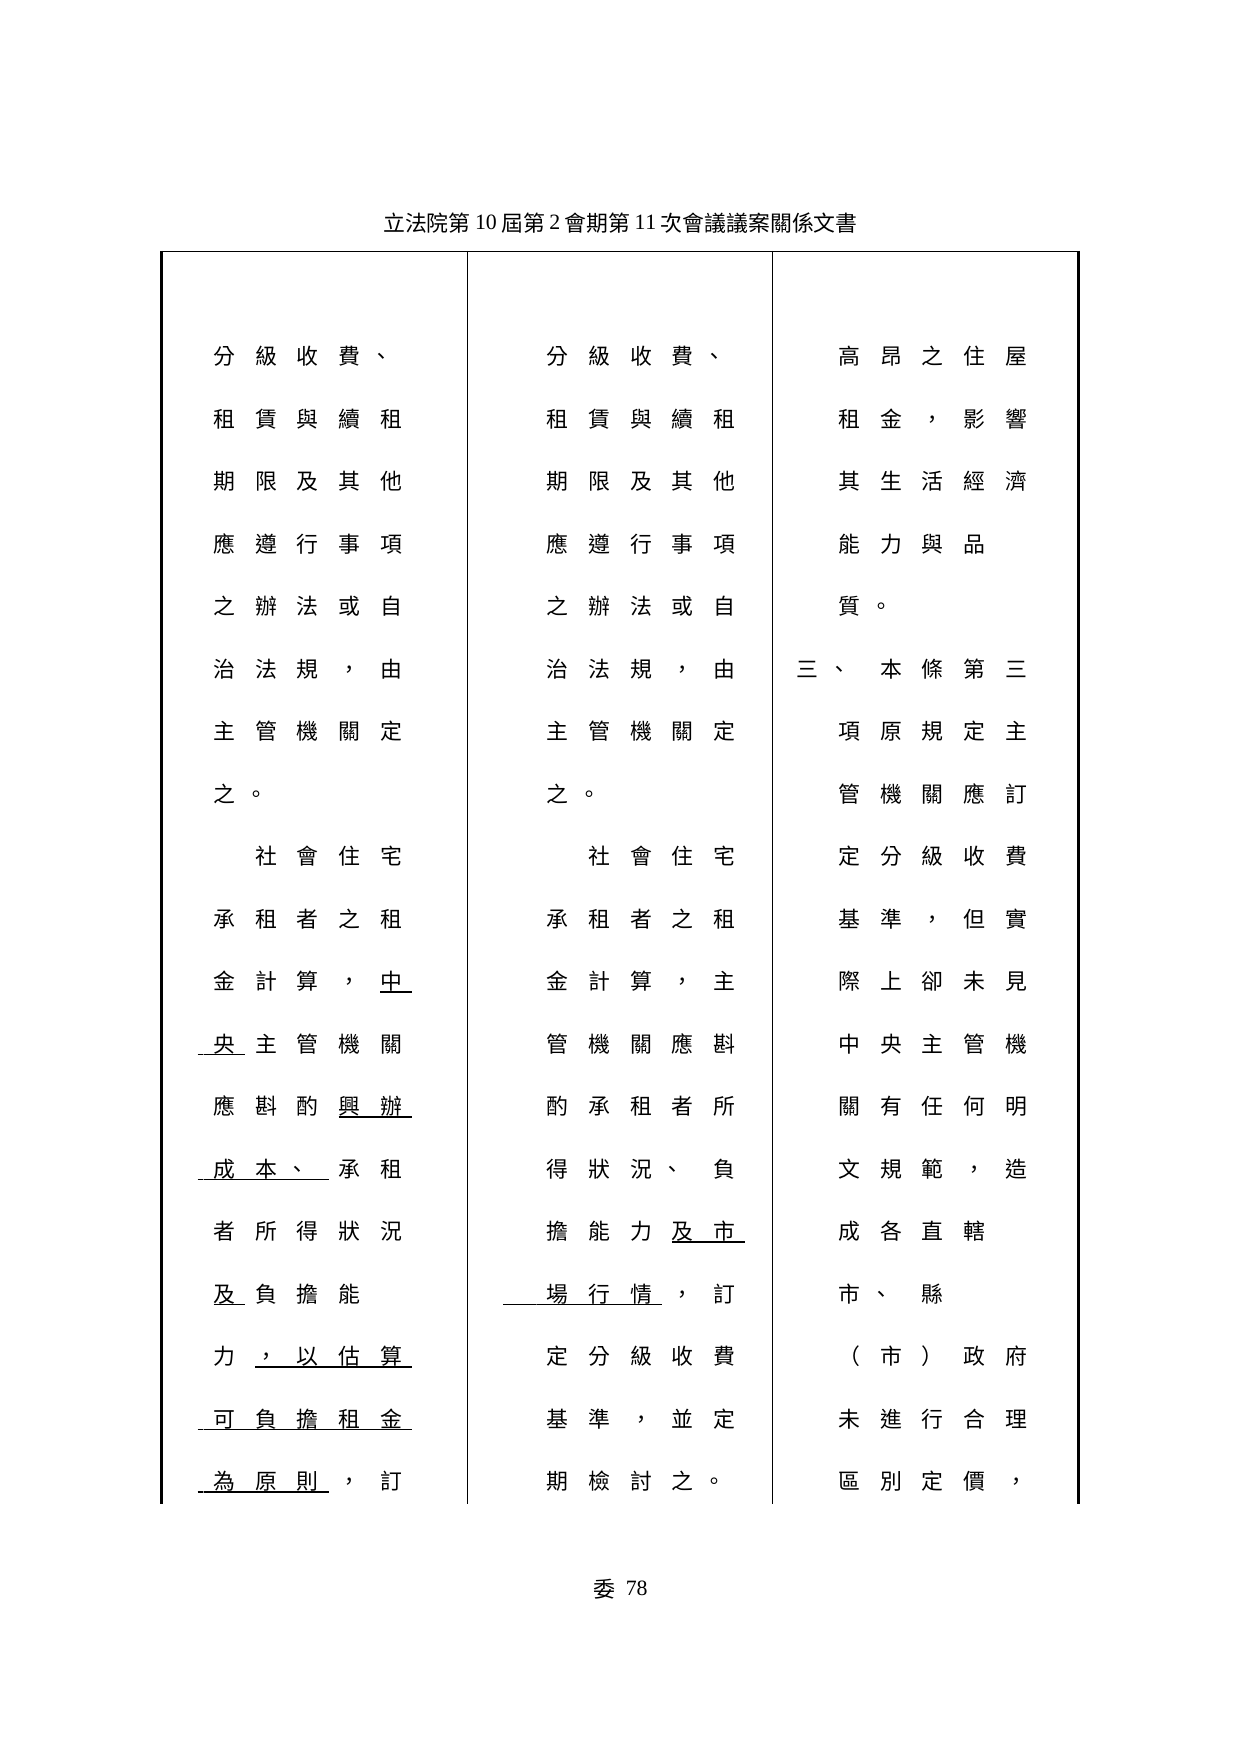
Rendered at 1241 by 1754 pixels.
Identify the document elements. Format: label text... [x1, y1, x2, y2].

table_cell 第二十五條 社會住宅承租者，應以無自有住宅或一定所得、一定財產標準以下之家庭或個人為限。 前項社會住宅承租者之申請資格、程序、租金計算、分級收費、租賃與續租期限及其他應遵行事項之辦法或自治法規，由主管機關定之。 社會住宅承租者之租金計算，主管機關應斟酌承租者所得狀況、負擔能力及市場行情，訂定分級收費基準，並定期檢討之。 第二項租金之訂定，不適用土地法第九十四條及第九十七條規定。 [468, 252, 772, 1504]
table_cell 第二十五條 社會住宅承租者，應以無自有住宅或一定所得、一定財產標準以下之家庭或個人為限。 前項社會住宅承租者之申請資格、程序、租金計算、分級收費、租賃與續租期限及其他應遵行事項之辦法或自治法規，由主管機關定之。 社會住宅承租者之租金計算，中央主管機關應斟酌興辦成本、承租者所得狀況及負擔能力，以估算可負擔租金為原則，訂定分級收費基準，並定期檢討之。 第二項租金之訂定，不適用土地法第九十四條及第九十七條規定。 [163, 252, 467, 1504]
table_cell 一、第一項、第二項及第四項未修正。 二、社會住宅之興辦，主係為提供並保障社會弱勢群體的基本生活居住權益，以可負擔之住屋租金，讓弱勢群體不因高昂之住屋租金，影響其生活經濟能力與品質。 三、本條第三項原規定主管機關應訂定分級收費基準，但實際上卻未見中央主管機關有任何明文規範，造成各直轄市、縣（市）政府未進行合理區別定價，遂修正明定為中央主管機關應行事項，以資明確。 四、再者，第三項規定以「市場行情」列為審酌事項，易造成標準浮動不一的缺失，爰刪除之。並為落實社會住宅協助弱勢安居之興辦目的，將「成本租金」概念入法，明定以「興辦成本」列為主要斟酌項目，並明定於訂定分級收費標準時，應以估算可負擔租金為原則。 [773, 252, 1077, 1504]
